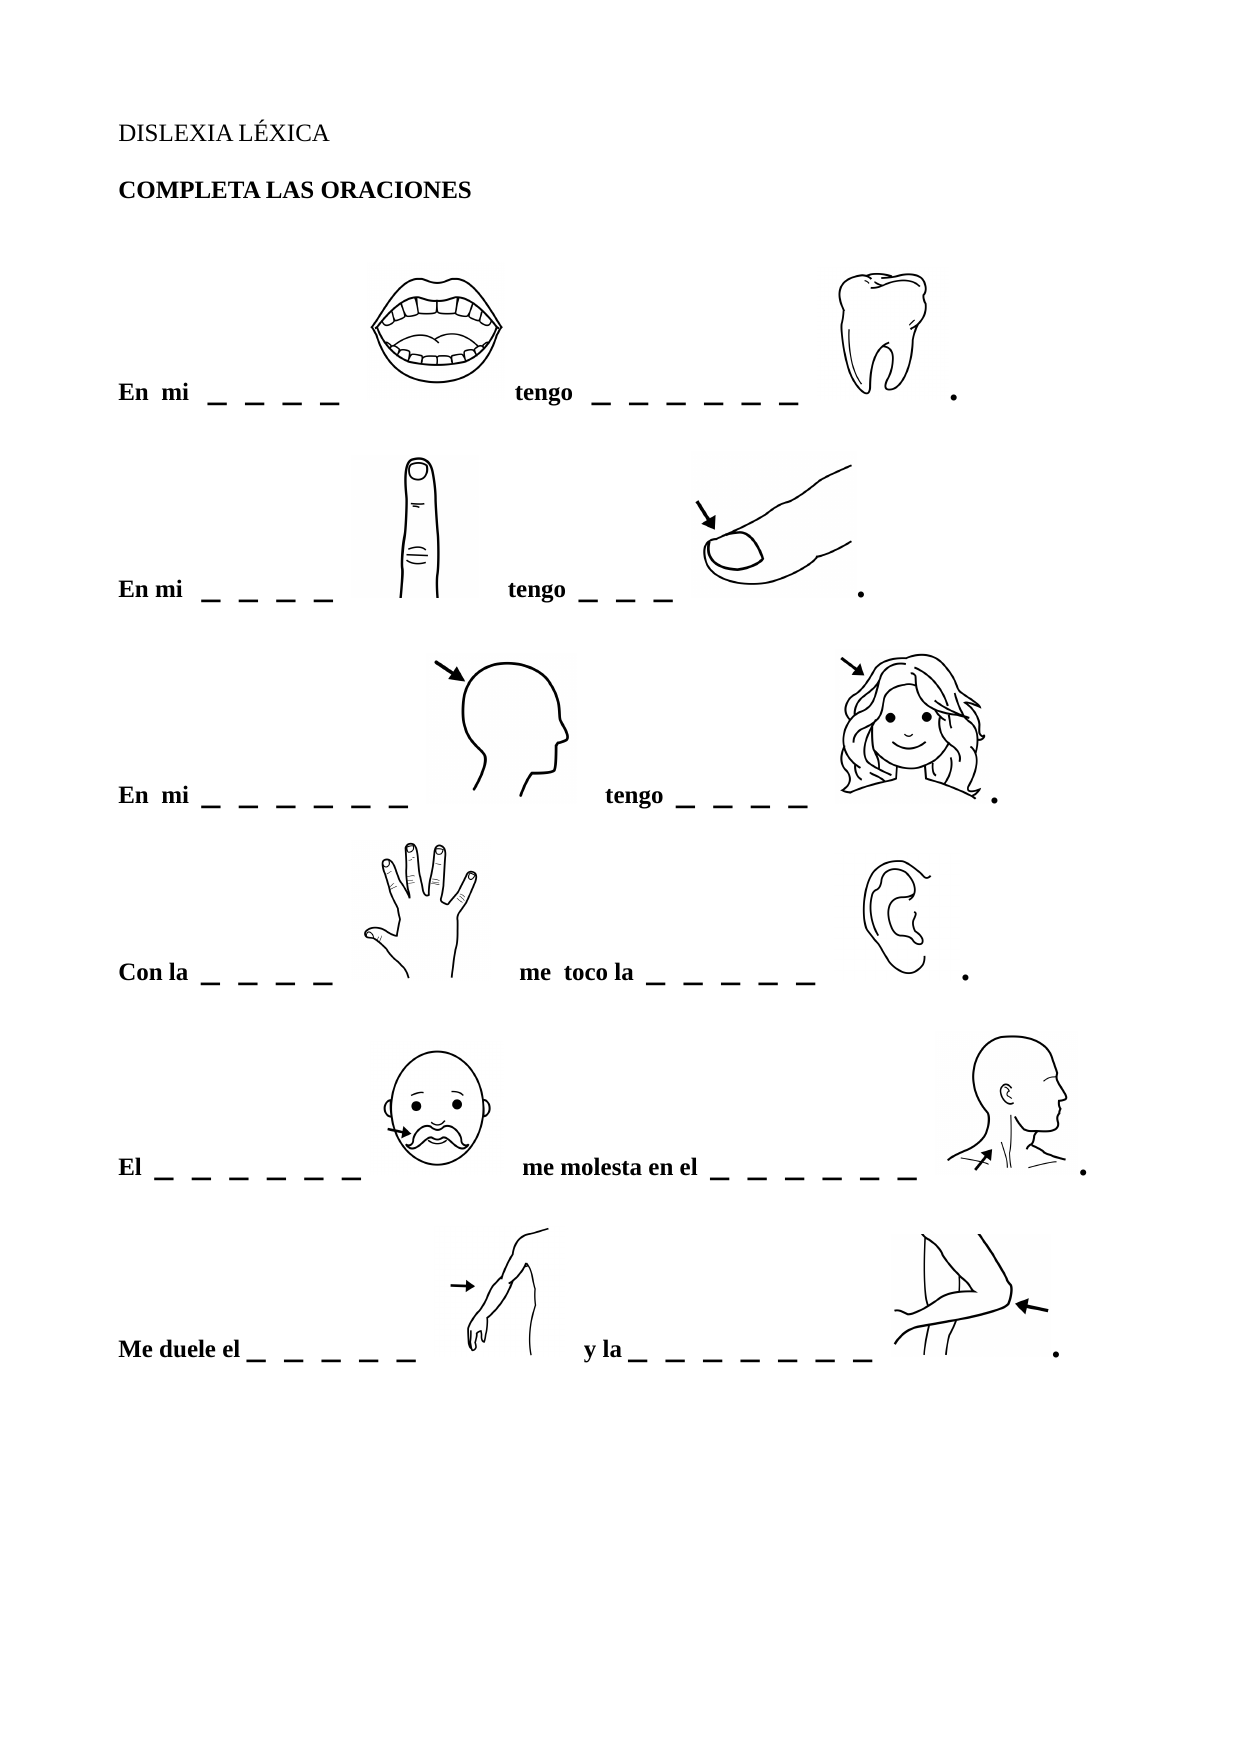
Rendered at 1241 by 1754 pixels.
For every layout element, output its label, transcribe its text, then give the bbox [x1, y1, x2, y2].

picture [367, 262, 505, 400]
text En mi _ _ _ _ tengo _ _ _ . [118, 451, 1122, 606]
picture [833, 853, 961, 981]
text Con la _ _ _ _ me toco la _ _ _ _ _ . [118, 840, 1122, 989]
picture [370, 1041, 504, 1175]
text DISLEXIA LÉXICA [118, 118, 1122, 147]
picture [890, 1234, 1052, 1357]
text COMPLETA LAS ORACIONES [118, 176, 1122, 204]
picture [426, 653, 577, 804]
text Me duele el _ _ _ _ _ y la _ _ _ _ _ _ _ . [118, 1226, 1122, 1365]
text El _ _ _ _ _ _ me molesta en el _ _ _ _ _ _ . [118, 1032, 1122, 1183]
picture [434, 1226, 565, 1357]
picture [816, 267, 949, 400]
picture [935, 1031, 1079, 1175]
picture [835, 649, 990, 804]
text En mi _ _ _ _ tengo _ _ _ _ _ _ . [118, 262, 1122, 408]
text En mi _ _ _ _ _ _ tengo _ _ _ _ . [118, 649, 1122, 812]
picture [351, 840, 491, 981]
picture [691, 451, 857, 598]
picture [351, 455, 480, 598]
